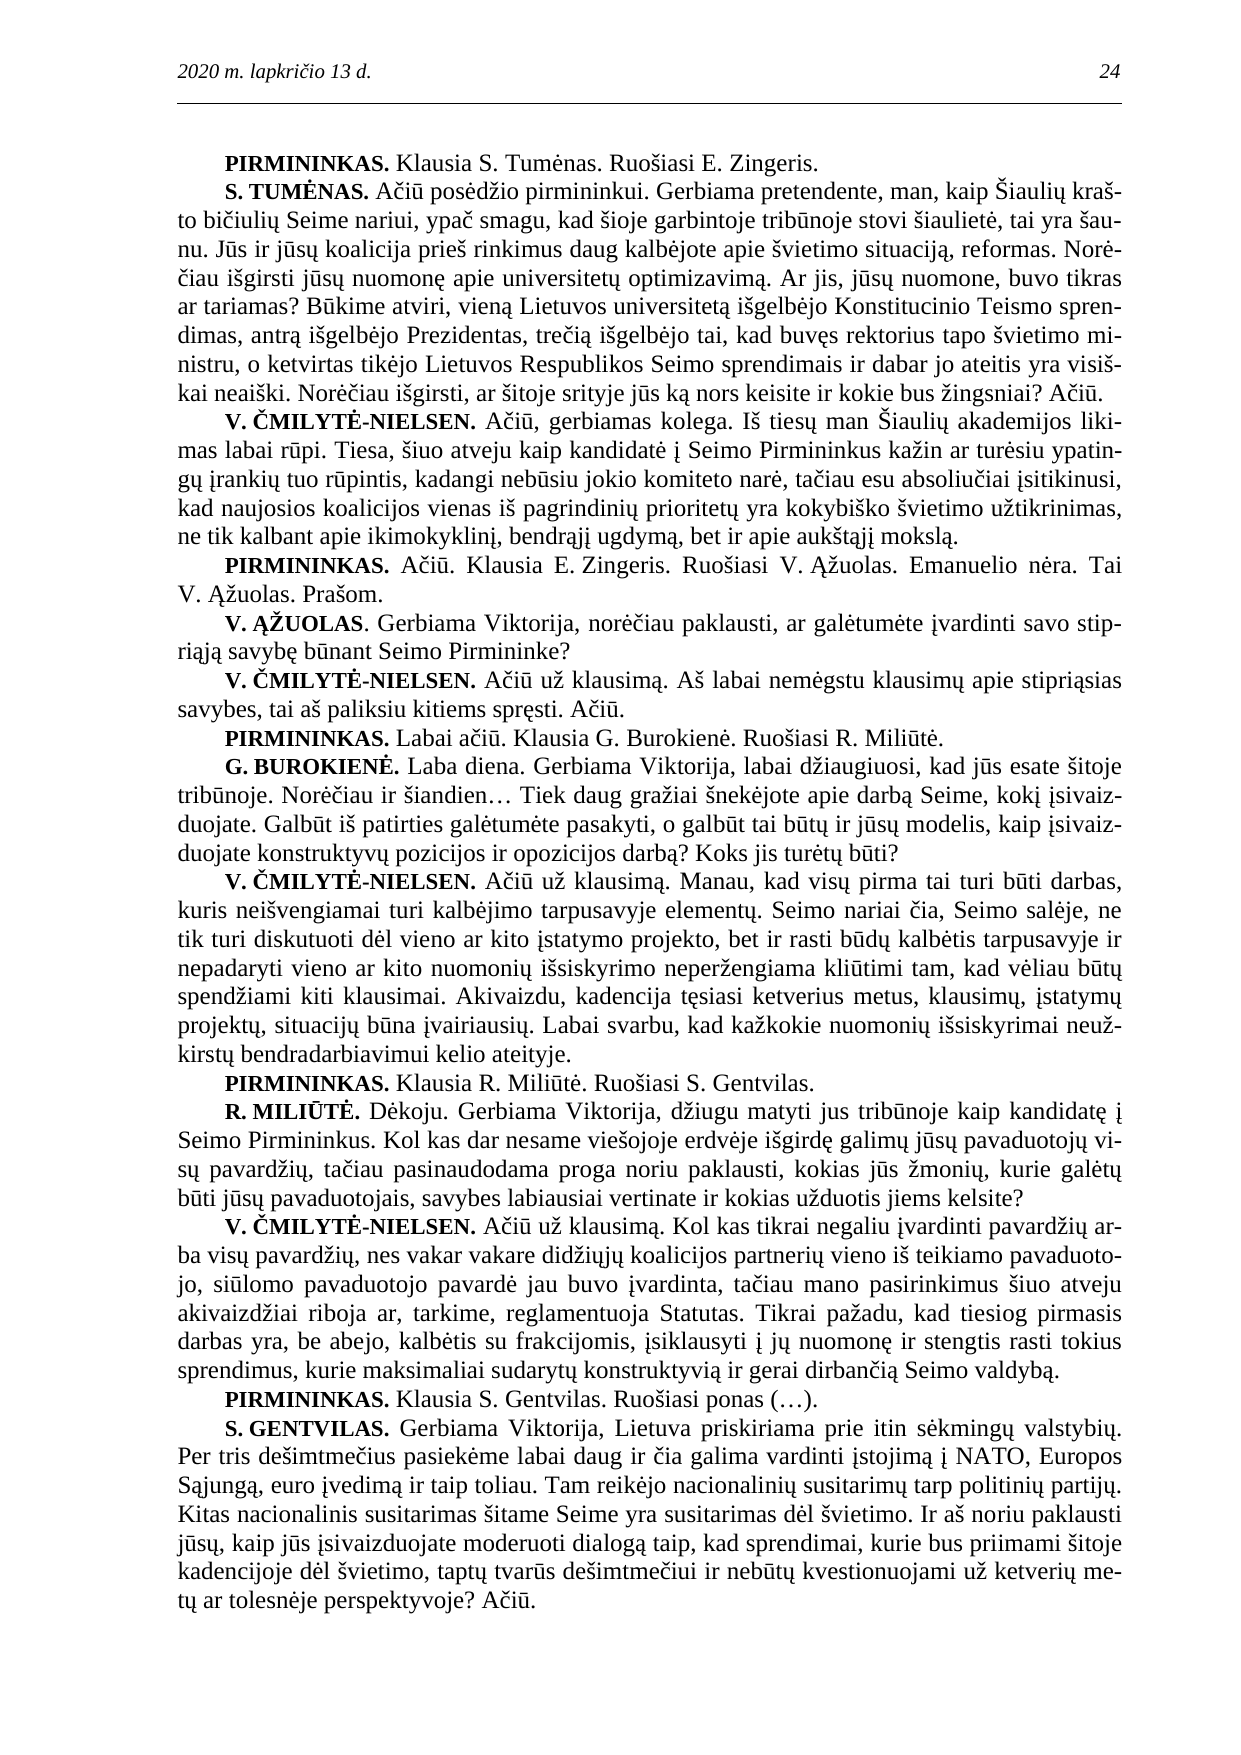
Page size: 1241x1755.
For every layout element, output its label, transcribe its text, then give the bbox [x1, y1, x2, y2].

text S. GENTVILAS. Ger­bia­ma Vik­to­ri­ja, Lie­tu­va pri­ski­ria­ma prie itin sėk­min­gų vals­ty­bių. Per tris de­šimt­me­čius pa­sie­kė­me la­bai daug ir čia ga­li­ma var­din­ti įsto­ji­mą į NATO, Eu­ro­pos Są­jun­gą, eu­ro įve­di­mą ir taip to­liau. Tam rei­kė­jo na­cio­na­li­nių su­si­ta­ri­mų tarp po­li­ti­nių par­ti­jų. Ki­tas na­cio­na­li­nis su­si­ta­ri­mas ši­ta­me Sei­me yra su­si­ta­ri­mas dėl švie­ti­mo. Ir aš no­riu pa­klaus­ti jū­sų, kaip jūs įsi­vaiz­duo­ja­te mo­de­ruo­ti dia­lo­gą taip, kad spren­di­mai, ku­rie bus pri­ima­mi ši­to­je ka­den­ci­jo­je dėl švie­ti­mo, tap­tų tvar­ūs de­šimt­me­čiui ir ne­bū­tų kves­tio­nuo­ja­mi už ket­ve­rių me­tų ar to­les­nė­je per­spek­ty­vo­je? Ačiū. [177, 1413, 1122, 1614]
text V. ČMILYTĖ-NIELSEN. Ačiū už klau­si­mą. Ma­nau, kad vi­sų pir­ma tai tu­ri bū­ti dar­bas, ku­ris ne­iš­ven­gia­mai tu­ri kal­bė­ji­mo tar­pu­sa­vy­je ele­men­tų. Sei­mo na­riai čia, Sei­mo sa­lė­je, ne tik tu­ri dis­ku­tuo­ti dėl vie­no ar ki­to įsta­ty­mo pro­jek­to, bet ir ras­ti bū­dų kal­bė­tis tar­pu­sa­vy­je ir ne­pa­da­ry­ti vie­no ar ki­to nuo­mo­nių iš­si­sky­ri­mo ne­per­žen­gia­ma kliū­ti­mi tam, kad vė­liau bū­tų spen­džia­mi ki­ti klau­si­mai. Aki­vaiz­du, ka­den­ci­ja tę­sia­si ket­ve­rius me­tus, klau­si­mų, įsta­ty­mų pro­jek­tų, si­tu­a­ci­jų bū­na įvai­riau­sių. La­bai svar­bu, kad kaž­ko­kie nuo­mo­nių iš­si­sky­ri­mai ne­už­kirs­tų ben­dra­dar­bia­vi­mui ke­lio at­ei­ty­je. [177, 866, 1122, 1068]
text PIRMININKAS. Klau­sia R. Mi­liū­tė. Ruo­šia­si S. Gent­vi­las. [177, 1068, 1122, 1096]
text PIRMININKAS. Klau­sia S. Gent­vi­las. Ruo­šia­si po­nas (…). [177, 1384, 1122, 1413]
text S. TUMĖNAS. Ačiū po­sė­džio pir­mi­nin­kui. Ger­bia­ma pre­ten­den­te, man, kaip Šiau­lių kraš­to bi­čiu­lių Sei­me na­riui, ypač sma­gu, kad šio­je gar­bin­to­je tri­bū­no­je sto­vi šiau­lie­tė, tai yra šau­nu. Jūs ir jū­sų ko­a­li­ci­ja prieš rin­ki­mus daug kal­bė­jo­te apie švie­ti­mo si­tu­a­ci­ją, re­for­mas. No­rė­čiau iš­girs­ti jū­sų nuo­mo­nę apie uni­ver­si­te­tų op­ti­mi­za­vi­mą. Ar jis, jū­sų nuo­mo­ne, bu­vo tik­ras ar ta­ria­mas? Bū­ki­me at­vi­ri, vie­ną Lie­tu­vos uni­ver­si­te­tą iš­gel­bė­jo Kon­sti­tu­ci­nio Teis­mo spren­di­mas, an­trą iš­gel­bė­jo Pre­zi­den­tas, tre­čią iš­gel­bė­jo tai, kad bu­vęs rek­to­rius ta­po švie­ti­mo mi­nist­ru, o ket­vir­tas ti­kė­jo Lie­tu­vos Res­pub­li­kos Sei­mo spren­di­mais ir da­bar jo at­ei­tis yra vi­siš­kai ne­aiš­ki. No­rė­čiau iš­girs­ti, ar ši­to­je sri­ty­je jūs ką nors kei­si­te ir ko­kie bus žings­niai? Ačiū. [177, 176, 1122, 406]
text V. ČMILYTĖ-NIELSEN. Ačiū, ger­bia­mas ko­le­ga. Iš tie­sų man Šiau­lių aka­de­mi­jos li­ki­mas la­bai rū­pi. Tie­sa, šiuo at­ve­ju kaip kan­di­da­tė į Sei­mo Pir­mi­nin­kus ka­žin ar tu­rė­siu ypa­tin­gų įran­kių tuo rū­pin­tis, ka­dan­gi ne­bū­siu jo­kio ko­mi­te­to na­rė, ta­čiau esu ab­so­liu­čiai įsi­ti­ki­nu­si, kad nau­jo­sios ko­a­li­ci­jos vie­nas iš pa­grin­di­nių pri­ori­te­tų yra ko­ky­biš­ko švie­ti­mo už­tik­ri­ni­mas, ne tik kal­bant apie iki­mo­kyk­li­nį, ben­drą­jį ug­dy­mą, bet ir apie aukš­tą­jį moks­lą. [177, 406, 1122, 550]
text PIRMININKAS. Ačiū. Klau­sia E. Zin­ge­ris. Ruo­šia­si V. Ąžuo­las. Ema­nu­e­lio nė­ra. Tai V. Ąžuo­las. Pra­šom. [177, 550, 1122, 608]
text V. ČMILYTĖ-NIELSEN. Ačiū už klau­si­mą. Aš la­bai ne­mėgs­tu klau­si­mų apie stip­ri­ą­sias sa­vy­bes, tai aš pa­lik­siu ki­tiems spręs­ti. Ačiū. [177, 665, 1122, 723]
text R. MILIŪTĖ. Dė­ko­ju. Ger­bia­ma Vik­to­ri­ja, džiu­gu ma­ty­ti jus tri­bū­no­je kaip kan­di­da­tę į Sei­mo Pir­mi­nin­kus. Kol kas dar ne­sa­me vie­šo­jo­je erd­vė­je iš­gir­dę ga­li­mų jū­sų pa­va­duo­to­jų vi­sų pa­var­džių, ta­čiau pa­si­nau­do­da­ma pro­ga no­riu pa­klaus­ti, ko­kias jūs žmo­nių, ku­rie ga­lė­tų bū­ti jū­sų pa­va­duo­to­jais, sa­vy­bes la­biau­siai ver­ti­na­te ir ko­kias už­duo­tis jiems kel­si­te? [177, 1096, 1122, 1211]
text PIRMININKAS. Klau­sia S. Tu­mė­nas. Ruo­šia­si E. Zin­ge­ris. [177, 148, 1122, 176]
text G. BUROKIENĖ. La­ba die­na. Ger­bia­ma Vik­to­ri­ja, la­bai džiau­giuo­si, kad jūs esa­te ši­to­je tri­bū­no­je. No­rė­čiau ir šian­dien… Tiek daug gra­žiai šne­kė­jo­te apie dar­bą Sei­me, ko­kį įsi­vaiz­duo­ja­te. Gal­būt iš pa­tir­ties ga­lė­tu­mė­te pa­sa­ky­ti, o gal­būt tai bū­tų ir jū­sų mo­de­lis, kaip įsi­vaiz­duo­ja­te kon­struk­ty­vų po­zi­ci­jos ir opo­zi­ci­jos dar­bą? Koks jis tu­rė­tų bū­ti? [177, 751, 1122, 866]
text V. ČMILYTĖ-NIELSEN. Ačiū už klau­si­mą. Kol kas tik­rai ne­ga­liu įvar­din­ti pa­var­džių ar­ba vi­sų pa­var­džių, nes va­kar va­ka­re di­džių­jų ko­a­li­ci­jos part­ne­rių vie­no iš tei­kia­mo pa­va­duo­to­jo, siū­lo­mo pa­va­duo­to­jo pa­var­dė jau bu­vo įvar­din­ta, ta­čiau ma­no pa­si­rin­ki­mus šiuo at­ve­ju aki­vaiz­džiai ri­bo­ja ar, tar­ki­me, reg­la­men­tuo­ja Sta­tu­tas. Tik­rai pa­ža­du, kad tie­siog pir­ma­sis dar­bas yra, be abe­jo, kal­bė­tis su frak­ci­jo­mis, įsi­klau­sy­ti į jų nuo­mo­nę ir steng­tis ras­ti to­kius spren­di­mus, ku­rie mak­si­ma­liai su­da­ry­tų kon­struk­ty­vią ir ge­rai dir­ban­čią Sei­mo val­dy­bą. [177, 1211, 1122, 1384]
text PIRMININKAS. La­bai ačiū. Klau­sia G. Bu­ro­kie­nė. Ruo­šia­si R. Mi­liū­tė. [177, 723, 1122, 751]
text V. ĄŽUOLAS. Ger­bia­ma Vik­to­ri­ja, no­rė­čiau pa­klaus­ti, ar ga­lė­tu­mė­te įvar­din­ti sa­vo stip­ri­ą­ją sa­vy­bę bū­nant Sei­mo Pir­mi­nin­ke? [177, 608, 1122, 665]
